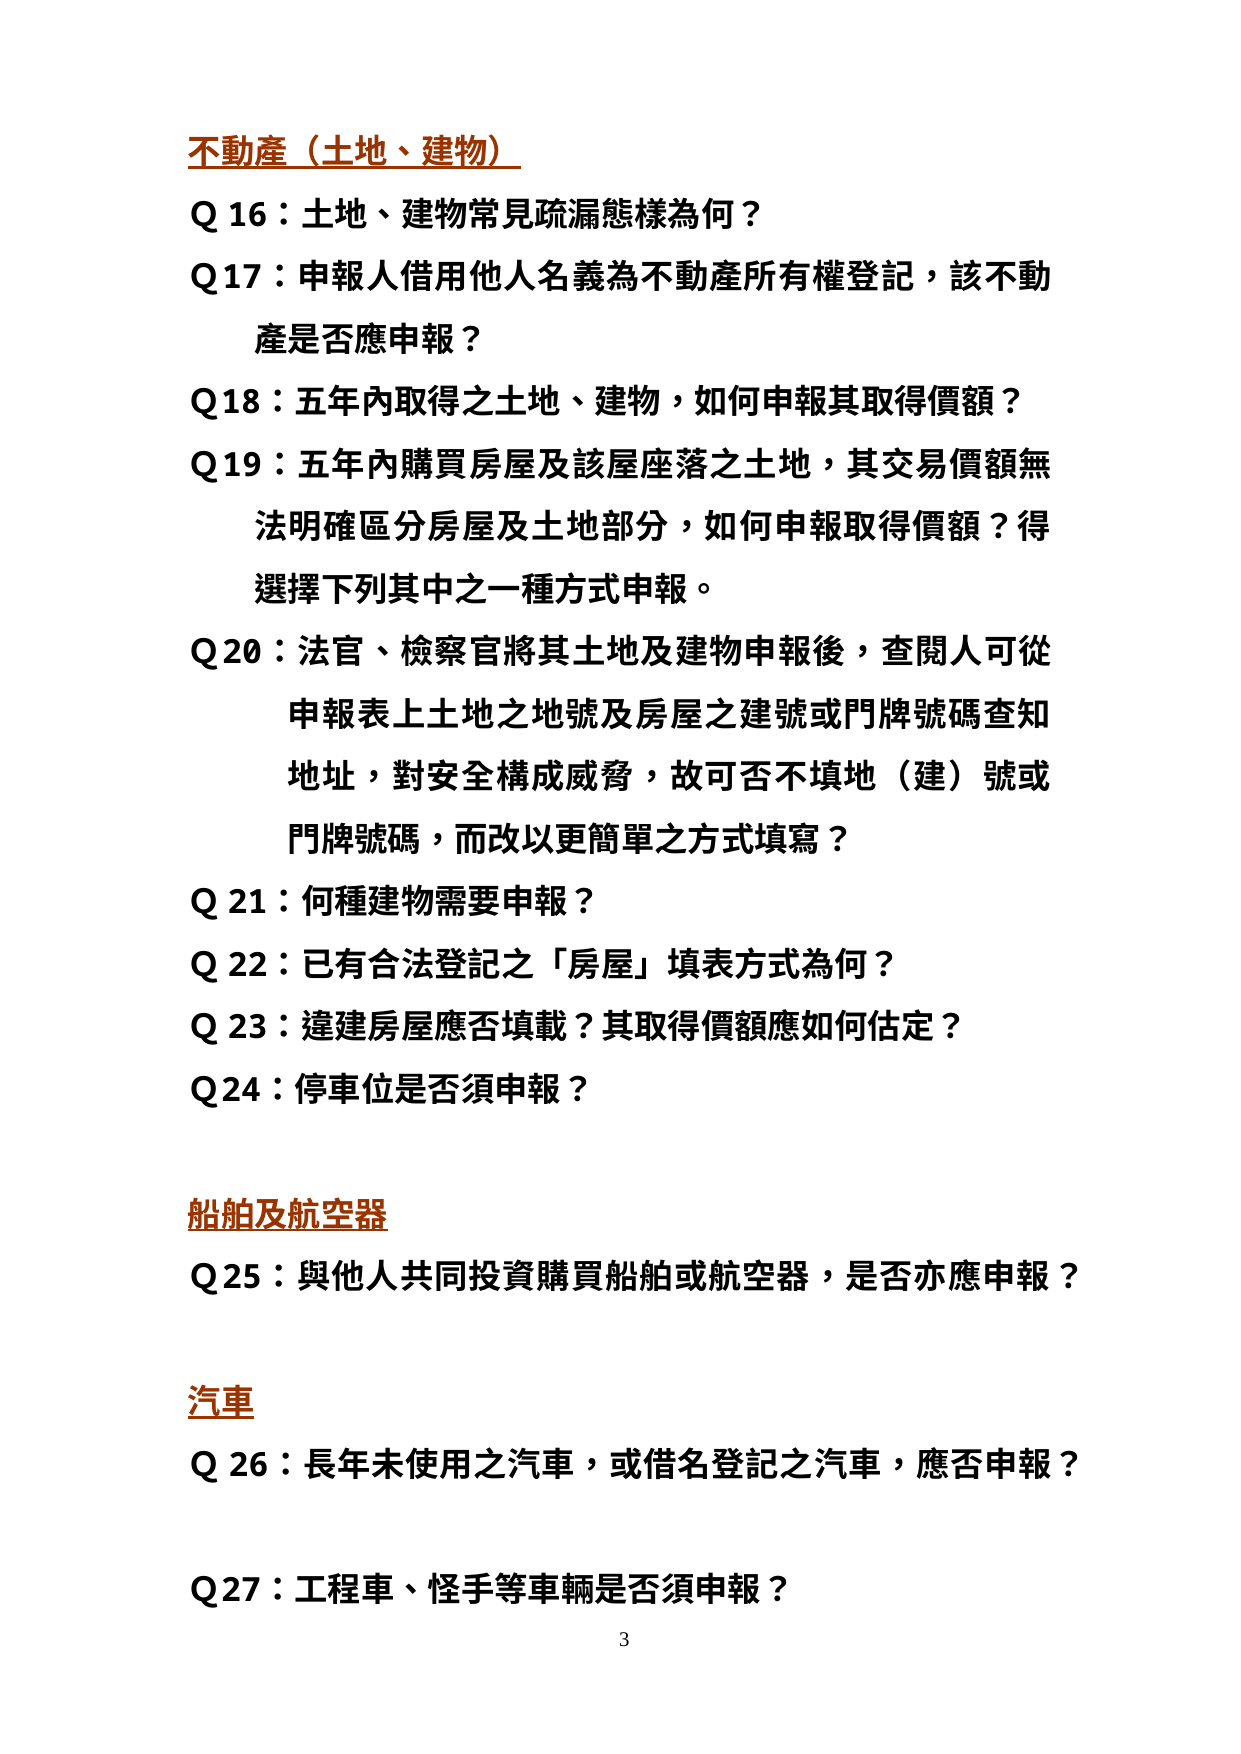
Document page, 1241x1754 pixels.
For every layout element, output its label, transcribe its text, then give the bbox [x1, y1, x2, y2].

text Ｑ18：五年內取得之土地、建物，如何申報其取得價額？ [187, 358, 1053, 420]
text Ｑ26：長年未使用之汽車，或借名登記之汽車，應否申報？ [187, 1420, 1053, 1545]
text Ｑ23：違建房屋應否填載？其取得價額應如何估定？ [187, 983, 1053, 1045]
text 船舶及航空器 [187, 1170, 1053, 1233]
text 不動產（土地、建物） [187, 108, 1053, 170]
text Ｑ20：法官、檢察官將其土地及建物申報後，查閱人可從申報表上土地之地號及房屋之建號或門牌號碼查知地址，對安全構成威脅，故可否不填地（建）號或門牌號碼，而改以更簡單之方式填寫？ [187, 608, 1053, 858]
text Ｑ25：與他人共同投資購買船舶或航空器，是否亦應申報？ [187, 1233, 1053, 1358]
text Ｑ22：已有合法登記之「房屋」填表方式為何？ [187, 920, 1053, 983]
text Ｑ21：何種建物需要申報？ [187, 858, 1053, 920]
text Ｑ19：五年內購買房屋及該屋座落之土地，其交易價額無法明確區分房屋及土地部分，如何申報取得價額？得選擇下列其中之一種方式申報。 [187, 420, 1053, 608]
text Ｑ17：申報人借用他人名義為不動產所有權登記，該不動產是否應申報？ [187, 233, 1053, 358]
text Ｑ27：工程車、怪手等車輛是否須申報？ [187, 1545, 1053, 1608]
text Ｑ24：停車位是否須申報？ [187, 1045, 1053, 1108]
text Ｑ16：土地、建物常見疏漏態樣為何？ [187, 170, 1053, 233]
text 汽車 [187, 1358, 1053, 1420]
